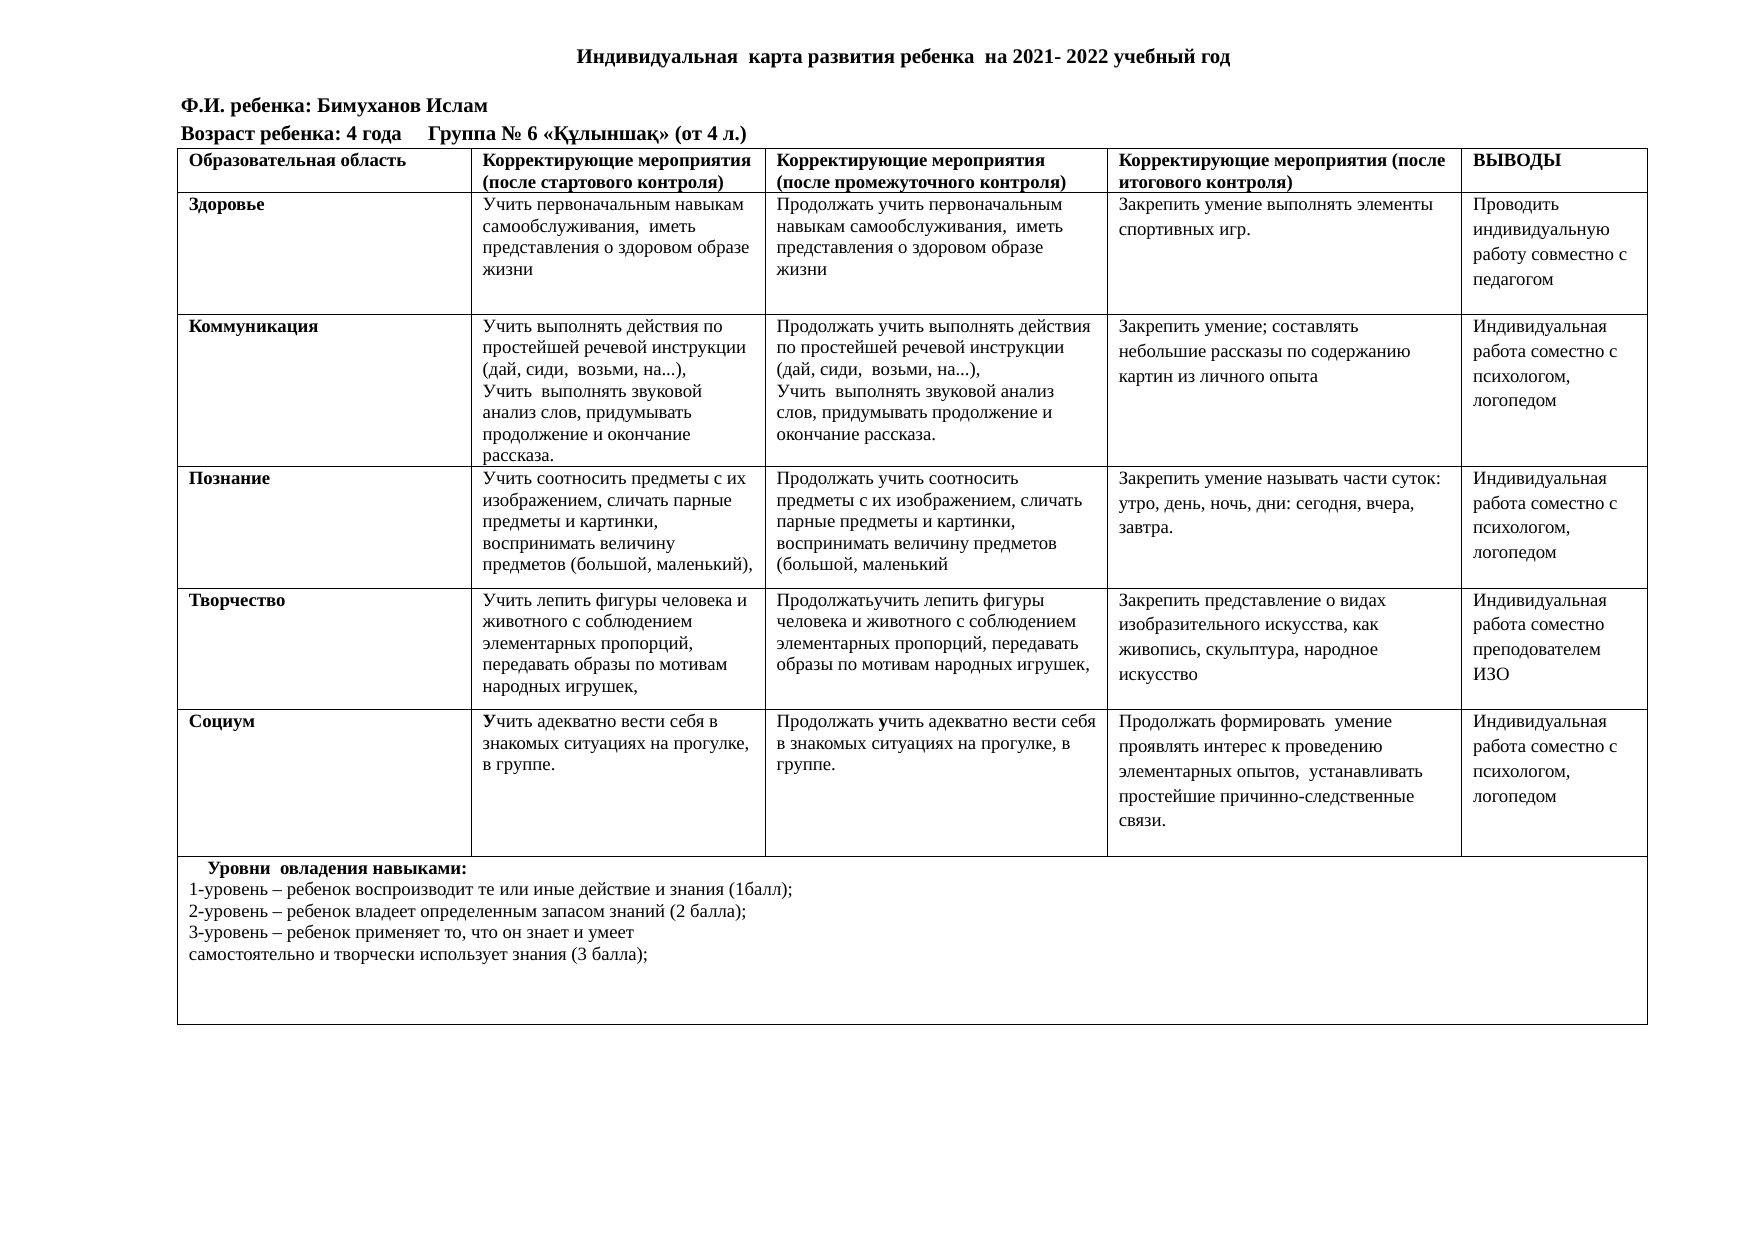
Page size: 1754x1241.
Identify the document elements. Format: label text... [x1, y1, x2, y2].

table_header ВЫВОДЫ [1462, 149, 1647, 192]
text Возраст ребенка: 4 года Группа № 6 «Құлыншақ» (от 4 л.) [118, 120, 1636, 144]
table_cell Продолжать формировать умение проявлять интерес к проведению элементарных опытов, устанавливать простейшие причинно-следственные связи. [1108, 710, 1461, 856]
table_header Корректирующие мероприятия (после промежуточного контроля) [766, 149, 1107, 192]
table_header Корректирующие мероприятия (после стартового контроля) [472, 149, 765, 192]
table_cell Закрепить умение выполнять элементы спортивных игр. [1108, 193, 1461, 314]
table_cell Продолжать учить соотносить предметы с их изображением, сличать парные предметы и картинки, воспринимать величину предметов (большой, маленький [766, 467, 1107, 587]
table_cell Закрепить умение называть части суток: утро, день, ночь, дни: сегодня, вчера, завтра. [1108, 467, 1461, 587]
table_cell Учить первоначальным навыкам самообслуживания, иметь представления о здоровом образе жизни [472, 193, 765, 314]
table_cell Учить соотносить предметы с их изображением, сличать парные предметы и картинки, воспринимать величину предметов (большой, маленький), [472, 467, 765, 587]
table_cell Продолжать учить первоначальным навыкам самообслуживания, иметь представления о здоровом образе жизни [766, 193, 1107, 314]
table_cell Индивидуальная работа соместно с психологом, логопедом [1462, 467, 1647, 587]
table_cell Коммуникация [178, 315, 471, 466]
table_cell Учить адекватно вести себя в знакомых ситуациях на прогулке, в группе. [472, 710, 765, 856]
table_cell Индивидуальная работа соместно с психологом, логопедом [1462, 315, 1647, 466]
table_cell Здоровье [178, 193, 471, 314]
table_cell Проводить индивидуальную работу совместно с педагогом [1462, 193, 1647, 314]
table_cell Продолжатьучить лепить фигуры человека и животного с соблюдением элементарных пропорций, передавать образы по мотивам народных игрушек, [766, 589, 1107, 709]
table_cell Учить выполнять действия по простейшей речевой инструкции (дай, сиди, возьми, на...), Учить выполнять звуковой анализ слов, придумывать продолжение и окончание рассказа. [472, 315, 765, 466]
table_cell Социум [178, 710, 471, 856]
text Индивидуальная карта развития ребенка на 2021- 2022 учебный год [118, 44, 1636, 68]
table_cell Продолжать учить адекватно вести себя в знакомых ситуациях на прогулке, в группе. [766, 710, 1107, 856]
table_cell Учить лепить фигуры человека и животного с соблюдением элементарных пропорций, передавать образы по мотивам народных игрушек, [472, 589, 765, 709]
table_cell Индивидуальная работа соместно с психологом, логопедом [1462, 710, 1647, 856]
table_cell Уровни овладения навыками: 1-уровень – ребенок воспроизводит те или иные действие и знания (1балл); 2-уровень – ребенок владеет определенным запасом знаний (2 балла); 3-уровень – ребенок применяет то, что он знает и умеет самостоятельно и творчески использует знания (3 балла); [178, 857, 1647, 1024]
table_cell Индивидуальная работа соместно преподователем ИЗО [1462, 589, 1647, 709]
table_cell Закрепить представление о видах изобразительного искусства, как живопись, скульптура, народное искусство [1108, 589, 1461, 709]
table_cell Продолжать учить выполнять действия по простейшей речевой инструкции (дай, сиди, возьми, на...), Учить выполнять звуковой анализ слов, придумывать продолжение и окончание рассказа. [766, 315, 1107, 466]
table_cell Творчество [178, 589, 471, 709]
text Ф.И. ребенка: Бимуханов Ислам [118, 93, 1636, 117]
table_header Корректирующие мероприятия (после итогового контроля) [1108, 149, 1461, 192]
table_cell Познание [178, 467, 471, 587]
table_cell Закрепить умение; составлять небольшие рассказы по содержанию картин из личного опыта [1108, 315, 1461, 466]
table_header Образовательная область [178, 149, 471, 192]
